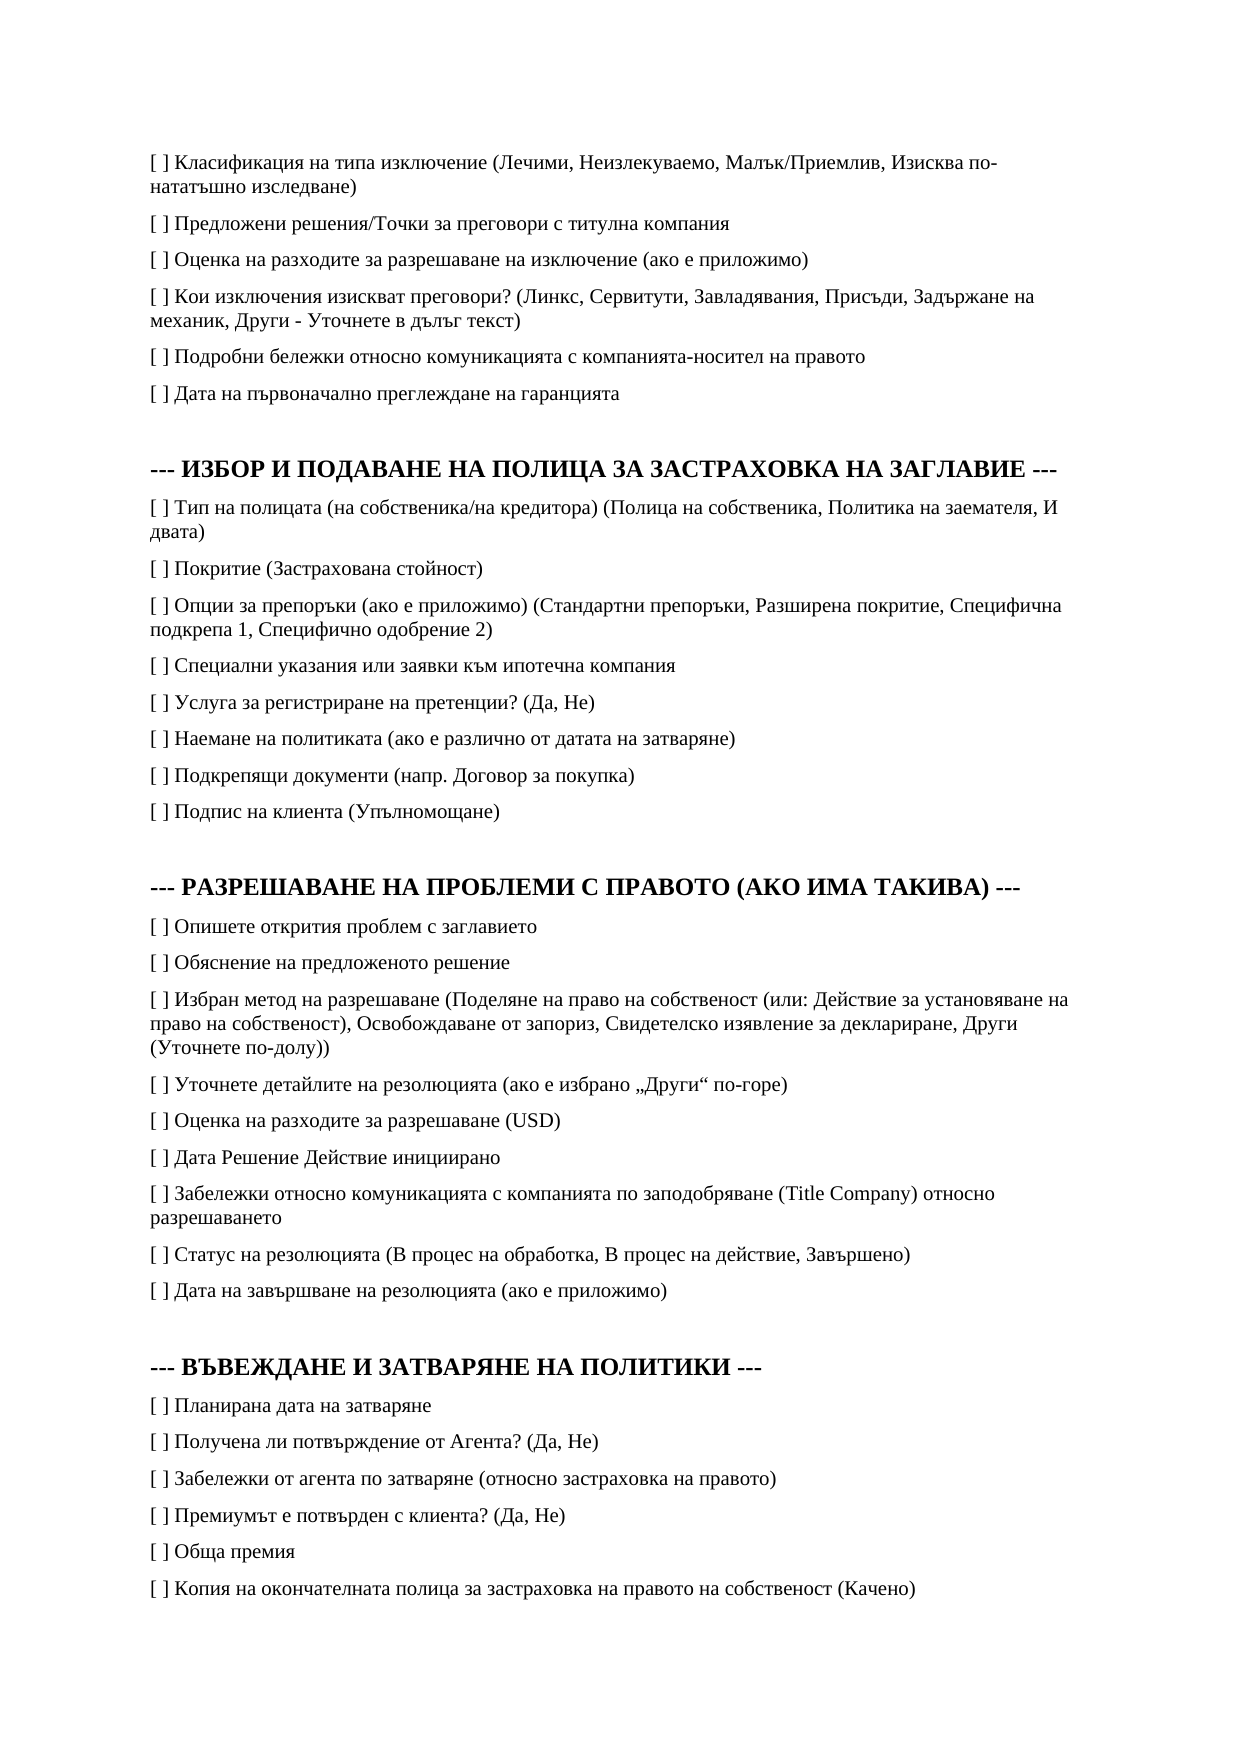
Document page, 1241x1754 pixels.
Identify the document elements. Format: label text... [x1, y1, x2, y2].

text [ ] Обща премия [150, 1539, 1090, 1563]
text [ ] Дата на завършване на резолюцията (ако е приложимо) [150, 1278, 1090, 1302]
text [ ] Планирана дата на затваряне [150, 1393, 1090, 1417]
text [ ] Опишете открития проблем с заглавието [150, 914, 1090, 938]
text [ ] Забележки от агента по затваряне (относно застраховка на правото) [150, 1466, 1090, 1490]
text [ ] Получена ли потвърждение от Агента? (Да, Не) [150, 1429, 1090, 1453]
text [ ] Дата на първоначално преглеждане на гаранцията [150, 381, 1090, 405]
text [ ] Специални указания или заявки към ипотечна компания [150, 653, 1090, 677]
text [ ] Подробни бележки относно комуникацията с компанията-носител на правото [150, 344, 1090, 368]
text [ ] Копия на окончателната полица за застраховка на правото на собственост (Качено) [150, 1576, 1090, 1600]
text --- ВЪВЕЖДАНЕ И ЗАТВАРЯНЕ НА ПОЛИТИКИ --- [150, 1352, 1090, 1380]
text [ ] Оценка на разходите за разрешаване (USD) [150, 1108, 1090, 1132]
text [ ] Услуга за регистриране на претенции? (Да, Не) [150, 690, 1090, 714]
text [ ] Наемане на политиката (ако е различно от датата на затваряне) [150, 726, 1090, 750]
text [ ] Опции за препоръки (ако е приложимо) (Стандартни препоръки, Разширена покритие, Специфична подкрепа 1, Специфично одобрение 2) [150, 592, 1090, 641]
text [ ] Кои изключения изискват преговори? (Линкс, Сервитути, Завладявания, Присъди, Задържане на механик, Други - Уточнете в дълъг текст) [150, 284, 1090, 332]
text [ ] Подкрепящи документи (напр. Договор за покупка) [150, 763, 1090, 787]
text [ ] Покритие (Застрахована стойност) [150, 556, 1090, 580]
text --- ИЗБОР И ПОДАВАНЕ НА ПОЛИЦА ЗА ЗАСТРАХОВКА НА ЗАГЛАВИЕ --- [150, 454, 1090, 483]
text [ ] Забележки относно комуникацията с компанията по заподобряване (Title Company) относно разрешаването [150, 1181, 1090, 1229]
text --- РАЗРЕШАВАНЕ НА ПРОБЛЕМИ С ПРАВОТО (АКО ИМА ТАКИВА) --- [150, 872, 1090, 901]
text [ ] Предложени решения/Точки за преговори с титулна компания [150, 211, 1090, 235]
text [ ] Статус на резолюцията (В процес на обработка, В процес на действие, Завършено) [150, 1242, 1090, 1266]
text [ ] Класификация на типа изключение (Лечими, Неизлекуваемо, Малък/Приемлив, Изисква по-нататъшно изследване) [150, 150, 1090, 198]
text [ ] Тип на полицата (на собственика/на кредитора) (Полица на собственика, Политика на заемателя, И двата) [150, 495, 1090, 543]
text [ ] Подпис на клиента (Упълномощане) [150, 799, 1090, 823]
text [ ] Дата Решение Действие инициирано [150, 1145, 1090, 1169]
text [ ] Избран метод на разрешаване (Поделяне на право на собственост (или: Действие за установяване на право на собственост), Освобождаване от запориз, Свидетелско изявление за деклариране, Други (Уточнете по-долу)) [150, 987, 1090, 1059]
text [ ] Уточнете детайлите на резолюцията (ако е избрано „Други“ по-горе) [150, 1072, 1090, 1096]
text [ ] Обяснение на предложеното решение [150, 950, 1090, 974]
text [ ] Оценка на разходите за разрешаване на изключение (ако е приложимо) [150, 247, 1090, 271]
text [ ] Премиумът е потвърден с клиента? (Да, Не) [150, 1502, 1090, 1527]
